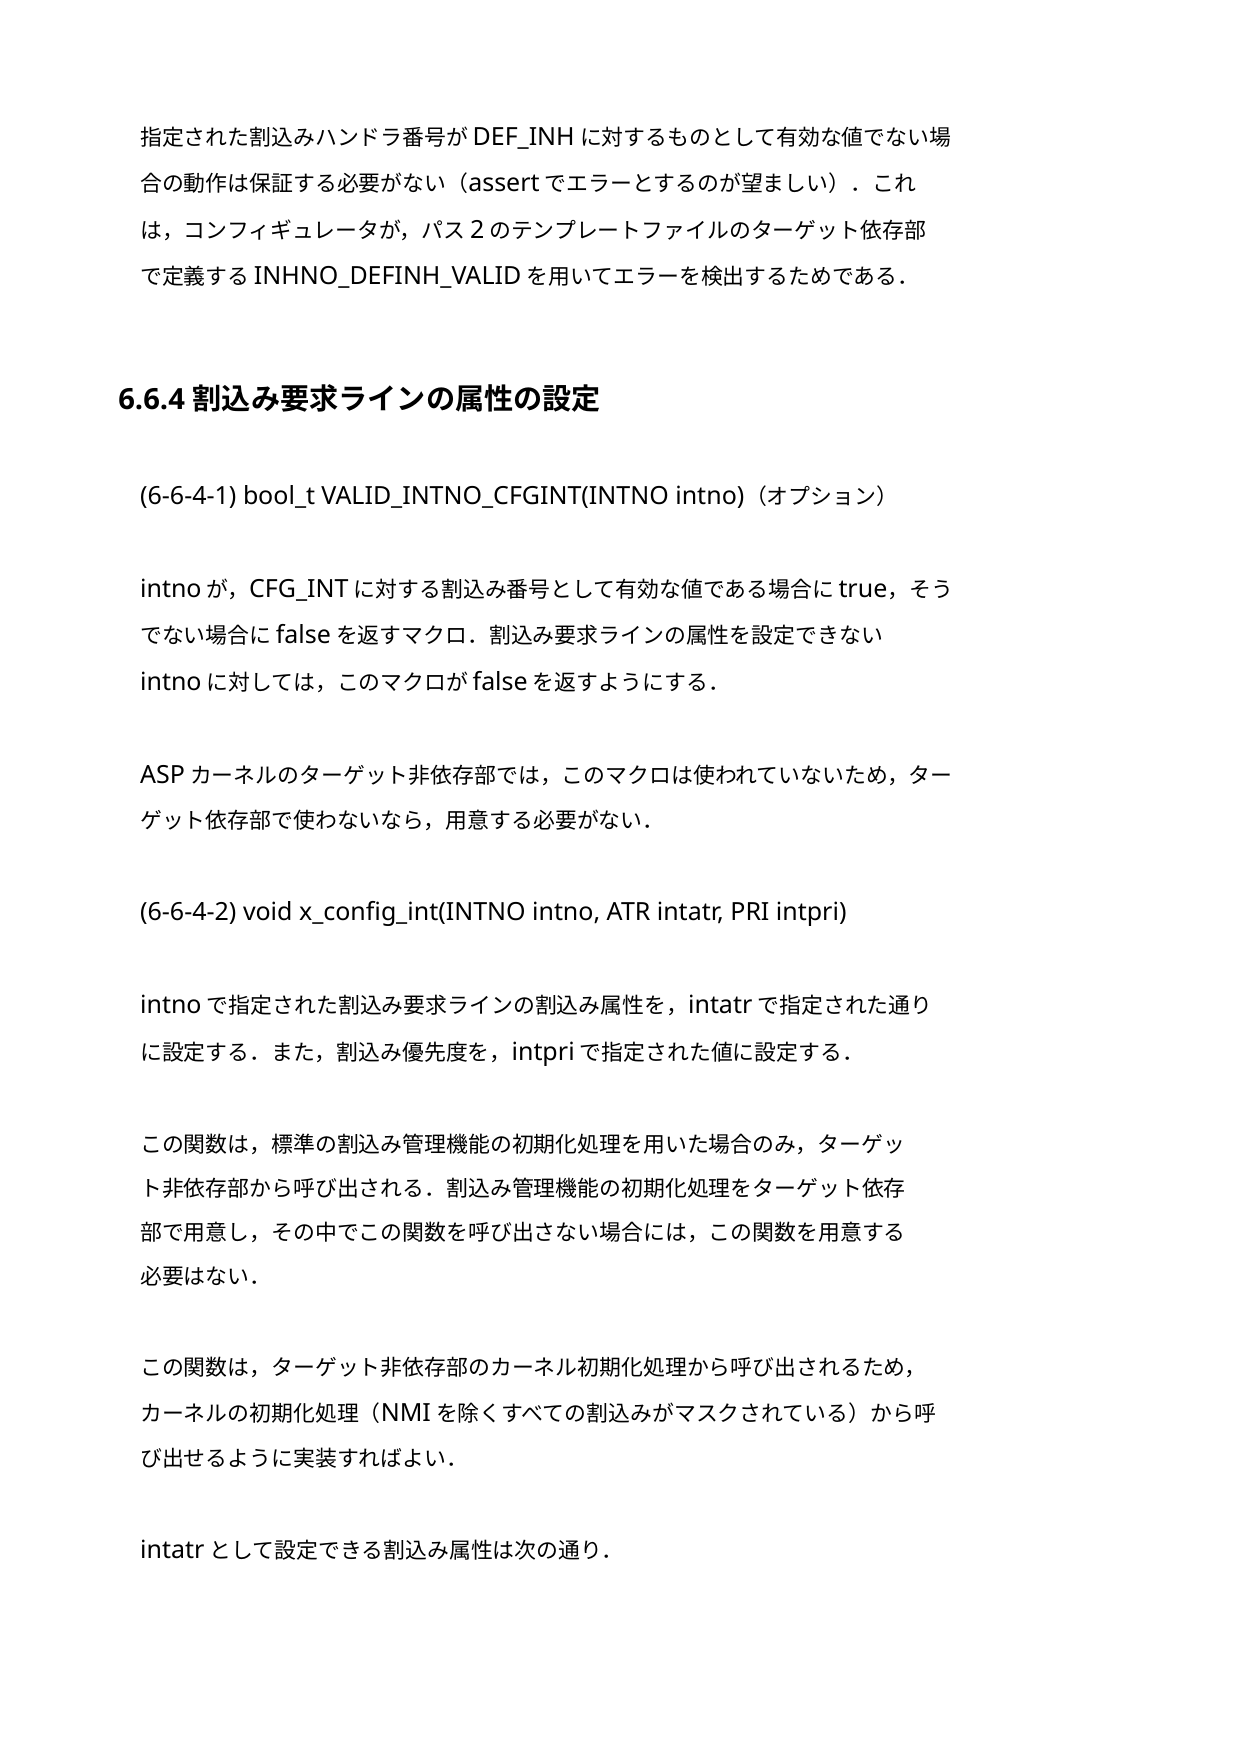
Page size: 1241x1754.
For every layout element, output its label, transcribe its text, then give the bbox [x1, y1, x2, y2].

text ASPカーネルのターゲット非依存部では，このマクロは使われていないため，ター [118, 757, 1122, 791]
text intatrとして設定できる割込み属性は次の通り． [118, 1532, 1122, 1566]
text は，コンフィギュレータが，パス2のテンプレートファイルのターゲット依存部 [118, 211, 1122, 245]
text 指定された割込みハンドラ番号がDEF_INHに対するものとして有効な値でない場 [118, 118, 1122, 152]
text で定義するINHNO_DEFINH_VALIDを用いてエラーを検出するためである． [118, 258, 1122, 292]
text ゲット依存部で使わないなら，用意する必要がない． [118, 803, 1122, 835]
text (6-6-4-1) bool_t VALID_INTNO_CFGINT(INTNO intno)（オプション） [118, 477, 1122, 511]
text カーネルの初期化処理（NMIを除くすべての割込みがマスクされている）から呼 [118, 1394, 1122, 1428]
text intnoに対しては，このマクロがfalseを返すようにする． [118, 664, 1122, 698]
text でない場合にfalseを返すマクロ．割込み要求ラインの属性を設定できない [118, 617, 1122, 651]
text この関数は，標準の割込み管理機能の初期化処理を用いた場合のみ，ターゲッ [118, 1127, 1122, 1158]
text び出せるように実装すればよい． [118, 1441, 1122, 1472]
text intnoで指定された割込み要求ラインの割込み属性を，intatrで指定された通り [118, 987, 1122, 1021]
text 部で用意し，その中でこの関数を呼び出さない場合には，この関数を用意する [118, 1215, 1122, 1247]
text に設定する．また，割込み優先度を，intpriで指定された値に設定する． [118, 1034, 1122, 1068]
text (6-6-4-2) void x_config_int(INTNO intno, ATR intatr, PRI intpri) [118, 894, 1122, 928]
text intnoが，CFG_INTに対する割込み番号として有効な値である場合にtrue，そう [118, 571, 1122, 604]
text 必要はない． [118, 1259, 1122, 1291]
text この関数は，ターゲット非依存部のカーネル初期化処理から呼び出されるため， [118, 1350, 1122, 1382]
text 合の動作は保証する必要がない（assertでエラーとするのが望ましい）．これ [118, 165, 1122, 199]
subtitle 6.6.4 割込み要求ラインの属性の設定 [118, 376, 1122, 418]
text ト非依存部から呼び出される．割込み管理機能の初期化処理をターゲット依存 [118, 1171, 1122, 1203]
